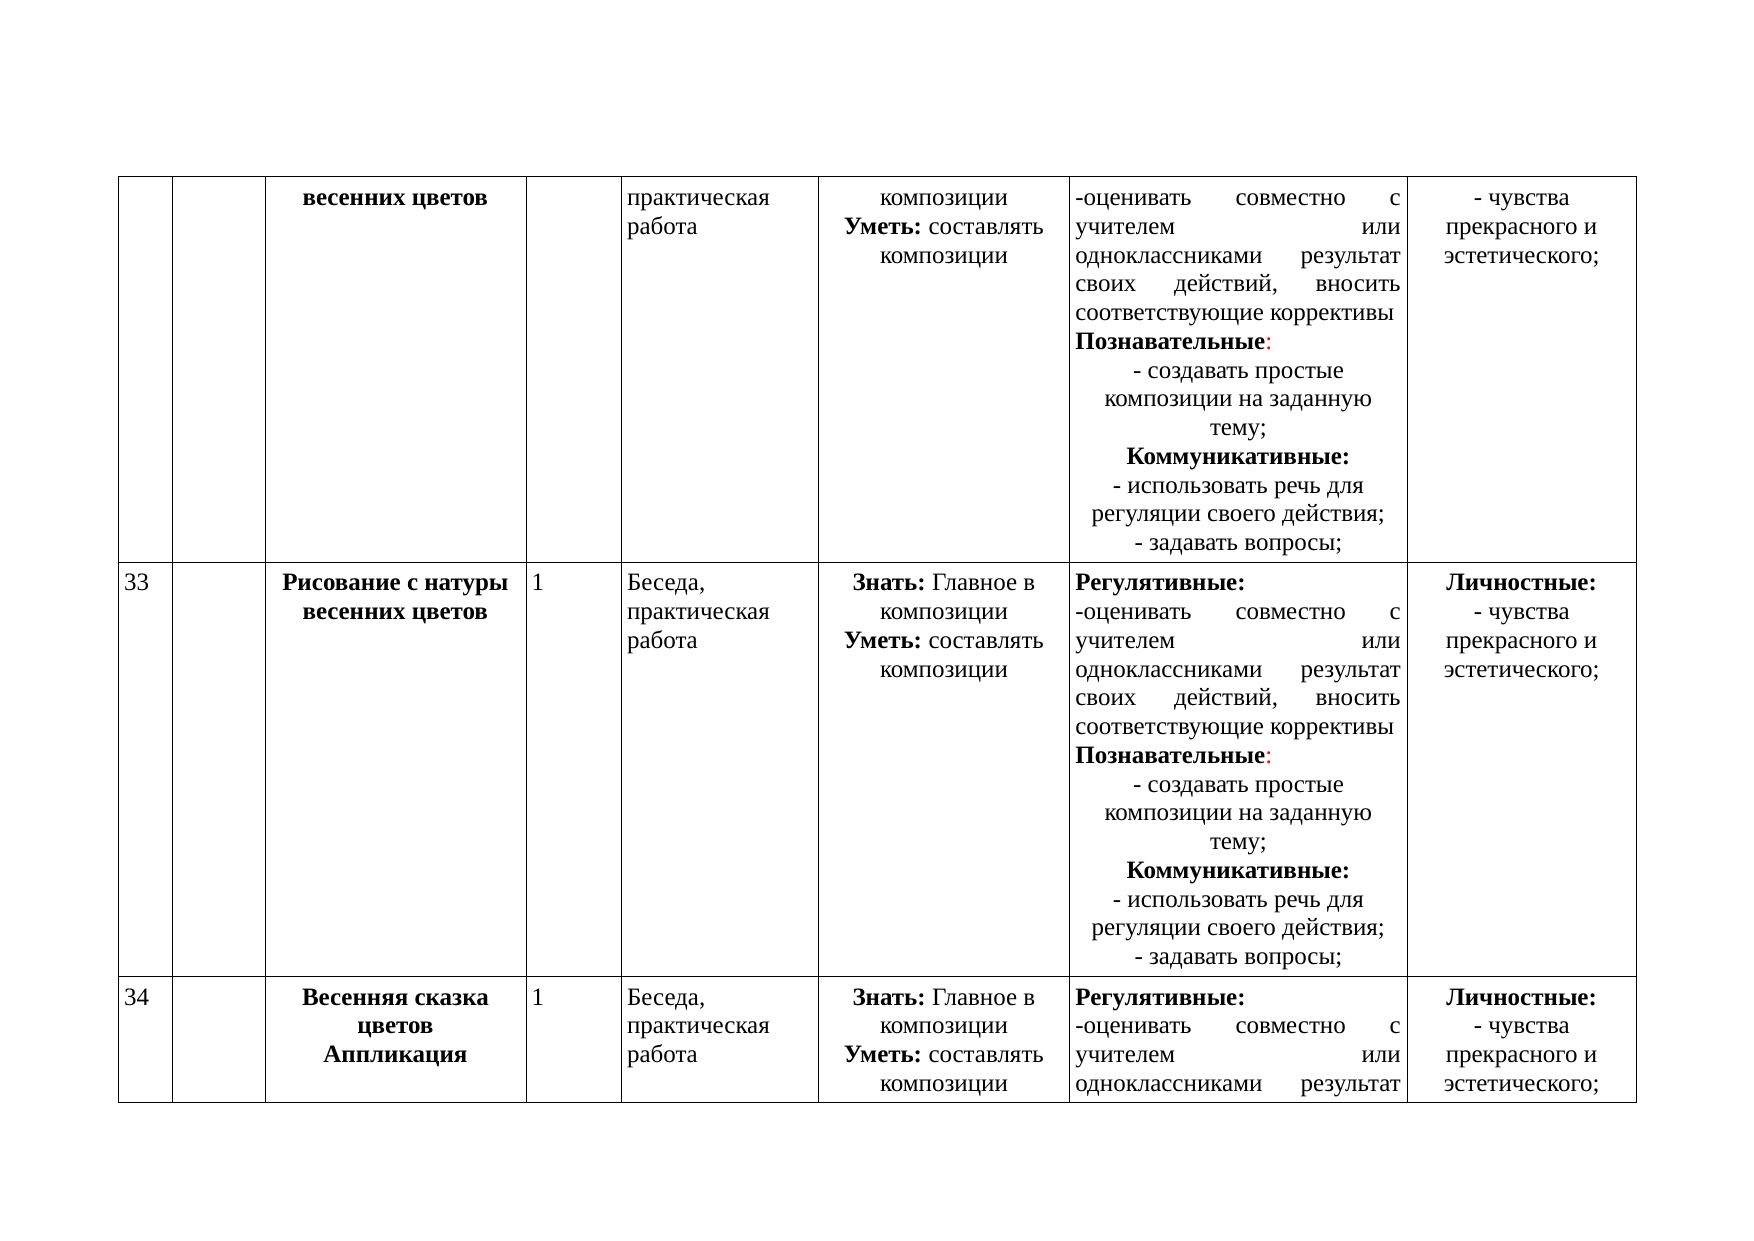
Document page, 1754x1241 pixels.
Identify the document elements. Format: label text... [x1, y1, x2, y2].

table_cell Личностные: - чувства прекрасного и эстетического; [1408, 563, 1636, 976]
table_cell Регулятивные: -оценивать совместно с учителем или одноклассниками результат своих действий, вносить соответствующие коррективы Познавательные: - создавать простые композиции на заданную тему; Коммуникативные: - использовать речь для регуляции своего действия; - задавать вопросы; [1070, 563, 1407, 976]
table_cell Беседа, практическая работа [622, 977, 818, 1102]
table_cell 1 [527, 563, 621, 976]
table_cell [173, 563, 265, 976]
table_cell весенних цветов [266, 177, 526, 562]
table_cell Личностные: - чувства прекрасного и эстетического; [1408, 977, 1636, 1102]
table_cell -оценивать совместно с учителем или одноклассниками результат своих действий, вносить соответствующие коррективы Познавательные: - создавать простые композиции на заданную тему; Коммуникативные: - использовать речь для регуляции своего действия; - задавать вопросы; [1070, 177, 1407, 562]
table_cell 34 [119, 977, 172, 1102]
table_cell Знать: Главное в композиции Уметь: составлять композиции [819, 563, 1069, 976]
table_cell композиции Уметь: составлять композиции [819, 177, 1069, 562]
table_cell Рисование с натуры весенних цветов [266, 563, 526, 976]
table_cell Весенняя сказка цветов Аппликация [266, 977, 526, 1102]
table_cell Беседа, практическая работа [622, 563, 818, 976]
table_cell [119, 177, 172, 562]
table_cell 1 [527, 977, 621, 1102]
table_cell [527, 177, 621, 562]
table_cell [173, 177, 265, 562]
table_cell Знать: Главное в композиции Уметь: составлять композиции [819, 977, 1069, 1102]
table_cell практическая работа [622, 177, 818, 562]
table_cell Регулятивные: -оценивать совместно с учителем или одноклассниками результат [1070, 977, 1407, 1102]
table_cell 33 [119, 563, 172, 976]
table_cell [173, 977, 265, 1102]
table_cell - чувства прекрасного и эстетического; [1408, 177, 1636, 562]
